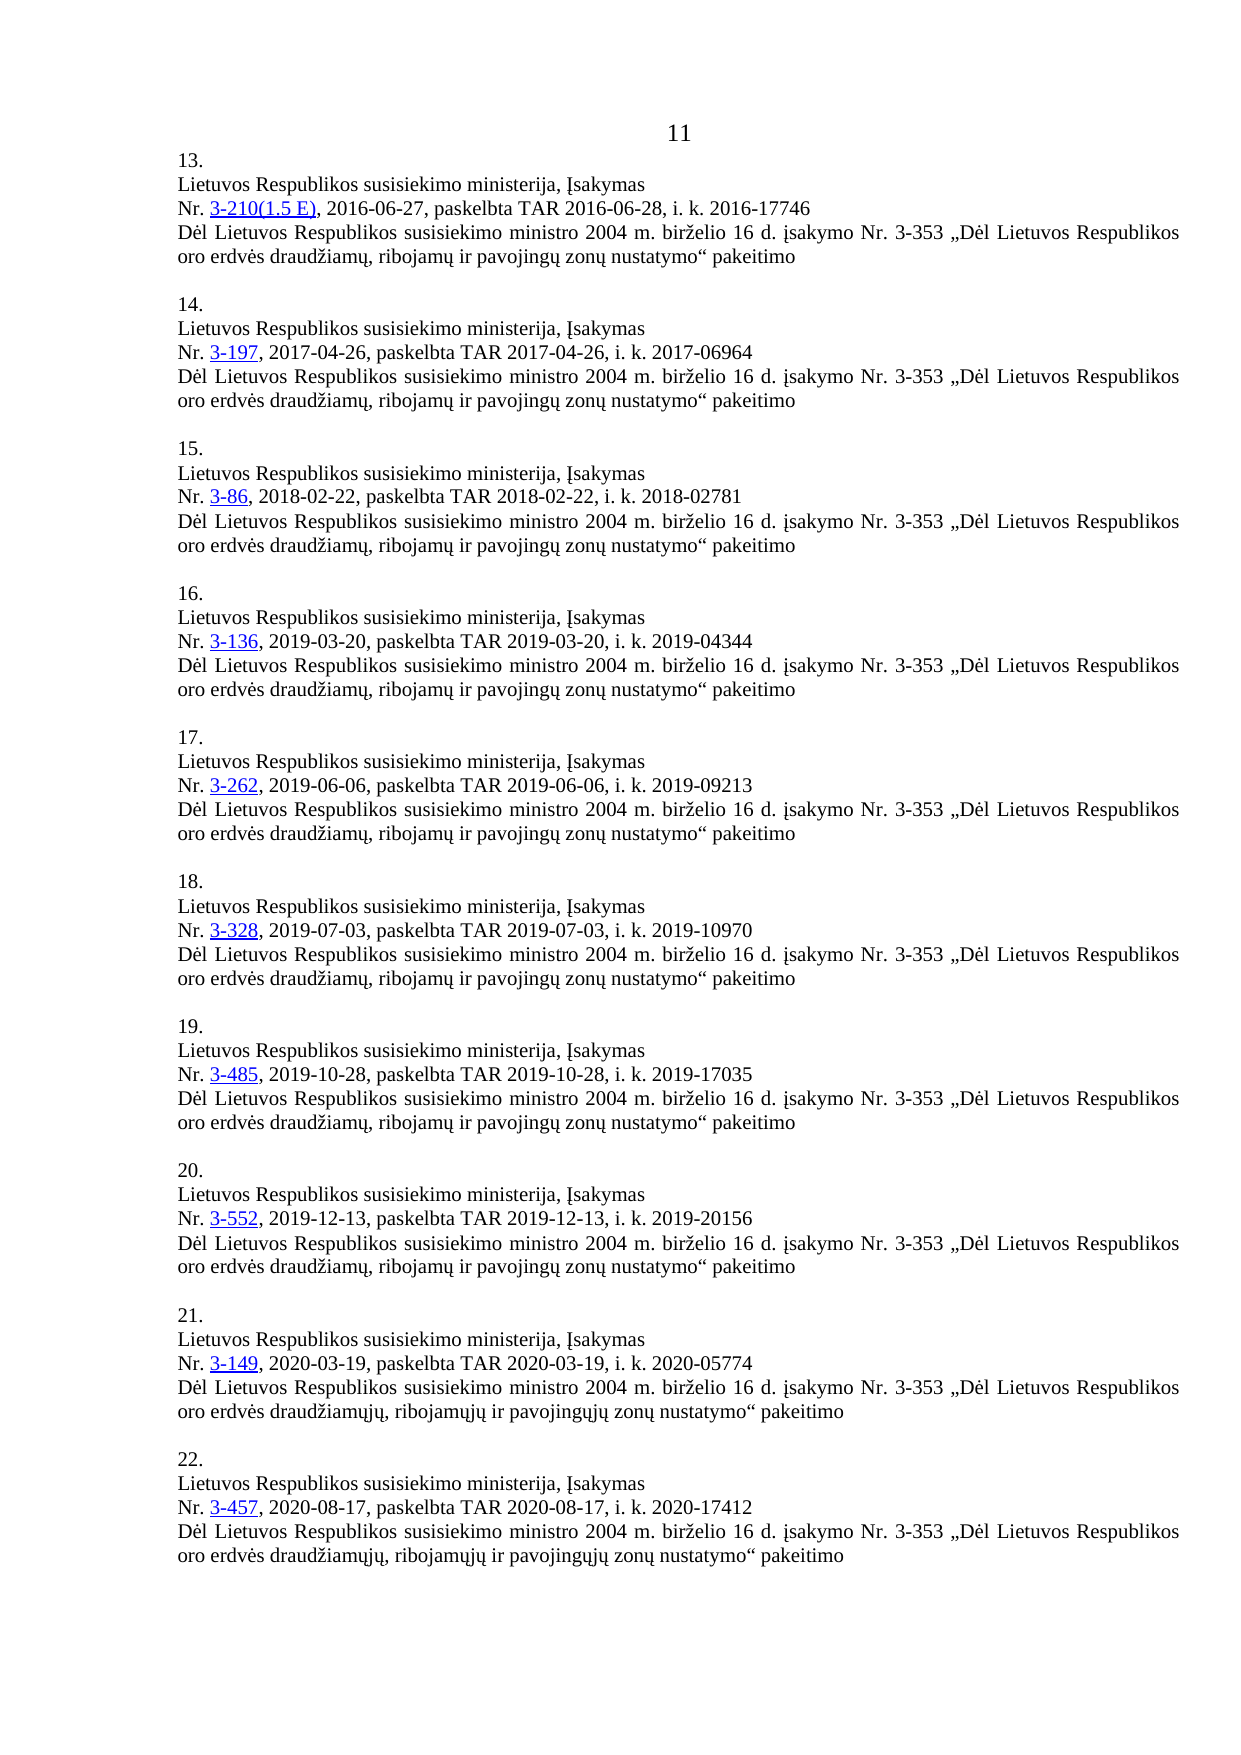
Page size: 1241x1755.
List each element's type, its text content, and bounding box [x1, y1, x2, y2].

text Lietuvos Respublikos susisiekimo ministerija, Įsakymas [177, 1182, 1181, 1206]
text Dėl Lietuvos Respublikos susisiekimo ministro 2004 m. birželio 16 d. įsakymo Nr. 3-353 „Dėl Lietuvos Respublikos oro erdvės draudžiamų, ribojamų ir pavojingų zonų nustatymo“ pakeitimo [177, 508, 1181, 557]
text 21. [177, 1303, 1181, 1327]
text Nr. 3-328, 2019-07-03, paskelbta TAR 2019-07-03, i. k. 2019-10970 [177, 918, 1181, 942]
text Nr. 3-552, 2019-12-13, paskelbta TAR 2019-12-13, i. k. 2019-20156 [177, 1206, 1181, 1230]
text Lietuvos Respublikos susisiekimo ministerija, Įsakymas [177, 172, 1181, 196]
text 15. [177, 436, 1181, 460]
text Lietuvos Respublikos susisiekimo ministerija, Įsakymas [177, 1327, 1181, 1351]
text 14. [177, 292, 1181, 316]
text Lietuvos Respublikos susisiekimo ministerija, Įsakymas [177, 605, 1181, 629]
text Dėl Lietuvos Respublikos susisiekimo ministro 2004 m. birželio 16 d. įsakymo Nr. 3-353 „Dėl Lietuvos Respublikos oro erdvės draudžiamų, ribojamų ir pavojingų zonų nustatymo“ pakeitimo [177, 942, 1181, 990]
text Lietuvos Respublikos susisiekimo ministerija, Įsakymas [177, 749, 1181, 773]
text Nr. 3-86, 2018-02-22, paskelbta TAR 2018-02-22, i. k. 2018-02781 [177, 484, 1181, 508]
text Dėl Lietuvos Respublikos susisiekimo ministro 2004 m. birželio 16 d. įsakymo Nr. 3-353 „Dėl Lietuvos Respublikos oro erdvės draudžiamųjų, ribojamųjų ir pavojingųjų zonų nustatymo“ pakeitimo [177, 1519, 1181, 1567]
text 19. [177, 1014, 1181, 1038]
text 22. [177, 1447, 1181, 1471]
text Nr. 3-485, 2019-10-28, paskelbta TAR 2019-10-28, i. k. 2019-17035 [177, 1062, 1181, 1086]
text Dėl Lietuvos Respublikos susisiekimo ministro 2004 m. birželio 16 d. įsakymo Nr. 3-353 „Dėl Lietuvos Respublikos oro erdvės draudžiamų, ribojamų ir pavojingų zonų nustatymo“ pakeitimo [177, 797, 1181, 845]
text Lietuvos Respublikos susisiekimo ministerija, Įsakymas [177, 460, 1181, 484]
text Lietuvos Respublikos susisiekimo ministerija, Įsakymas [177, 1471, 1181, 1495]
text 13. [177, 148, 1181, 172]
text Dėl Lietuvos Respublikos susisiekimo ministro 2004 m. birželio 16 d. įsakymo Nr. 3-353 „Dėl Lietuvos Respublikos oro erdvės draudžiamų, ribojamų ir pavojingų zonų nustatymo“ pakeitimo [177, 220, 1181, 268]
text Lietuvos Respublikos susisiekimo ministerija, Įsakymas [177, 893, 1181, 918]
text 16. [177, 581, 1181, 605]
text Dėl Lietuvos Respublikos susisiekimo ministro 2004 m. birželio 16 d. įsakymo Nr. 3-353 „Dėl Lietuvos Respublikos oro erdvės draudžiamų, ribojamų ir pavojingų zonų nustatymo“ pakeitimo [177, 1230, 1181, 1278]
text Nr. 3-457, 2020-08-17, paskelbta TAR 2020-08-17, i. k. 2020-17412 [177, 1495, 1181, 1519]
text Dėl Lietuvos Respublikos susisiekimo ministro 2004 m. birželio 16 d. įsakymo Nr. 3-353 „Dėl Lietuvos Respublikos oro erdvės draudžiamų, ribojamų ir pavojingų zonų nustatymo“ pakeitimo [177, 364, 1181, 412]
text Lietuvos Respublikos susisiekimo ministerija, Įsakymas [177, 316, 1181, 340]
text Dėl Lietuvos Respublikos susisiekimo ministro 2004 m. birželio 16 d. įsakymo Nr. 3-353 „Dėl Lietuvos Respublikos oro erdvės draudžiamų, ribojamų ir pavojingų zonų nustatymo“ pakeitimo [177, 1086, 1181, 1134]
text Lietuvos Respublikos susisiekimo ministerija, Įsakymas [177, 1038, 1181, 1062]
text Dėl Lietuvos Respublikos susisiekimo ministro 2004 m. birželio 16 d. įsakymo Nr. 3-353 „Dėl Lietuvos Respublikos oro erdvės draudžiamų, ribojamų ir pavojingų zonų nustatymo“ pakeitimo [177, 653, 1181, 701]
text 20. [177, 1158, 1181, 1182]
text Nr. 3-197, 2017-04-26, paskelbta TAR 2017-04-26, i. k. 2017-06964 [177, 340, 1181, 364]
text Nr. 3-210(1.5 E), 2016-06-27, paskelbta TAR 2016-06-28, i. k. 2016-17746 [177, 196, 1181, 220]
text Dėl Lietuvos Respublikos susisiekimo ministro 2004 m. birželio 16 d. įsakymo Nr. 3-353 „Dėl Lietuvos Respublikos oro erdvės draudžiamųjų, ribojamųjų ir pavojingųjų zonų nustatymo“ pakeitimo [177, 1375, 1181, 1423]
text Nr. 3-136, 2019-03-20, paskelbta TAR 2019-03-20, i. k. 2019-04344 [177, 629, 1181, 653]
text 18. [177, 869, 1181, 893]
text Nr. 3-149, 2020-03-19, paskelbta TAR 2020-03-19, i. k. 2020-05774 [177, 1351, 1181, 1375]
text Nr. 3-262, 2019-06-06, paskelbta TAR 2019-06-06, i. k. 2019-09213 [177, 773, 1181, 797]
text 17. [177, 725, 1181, 749]
